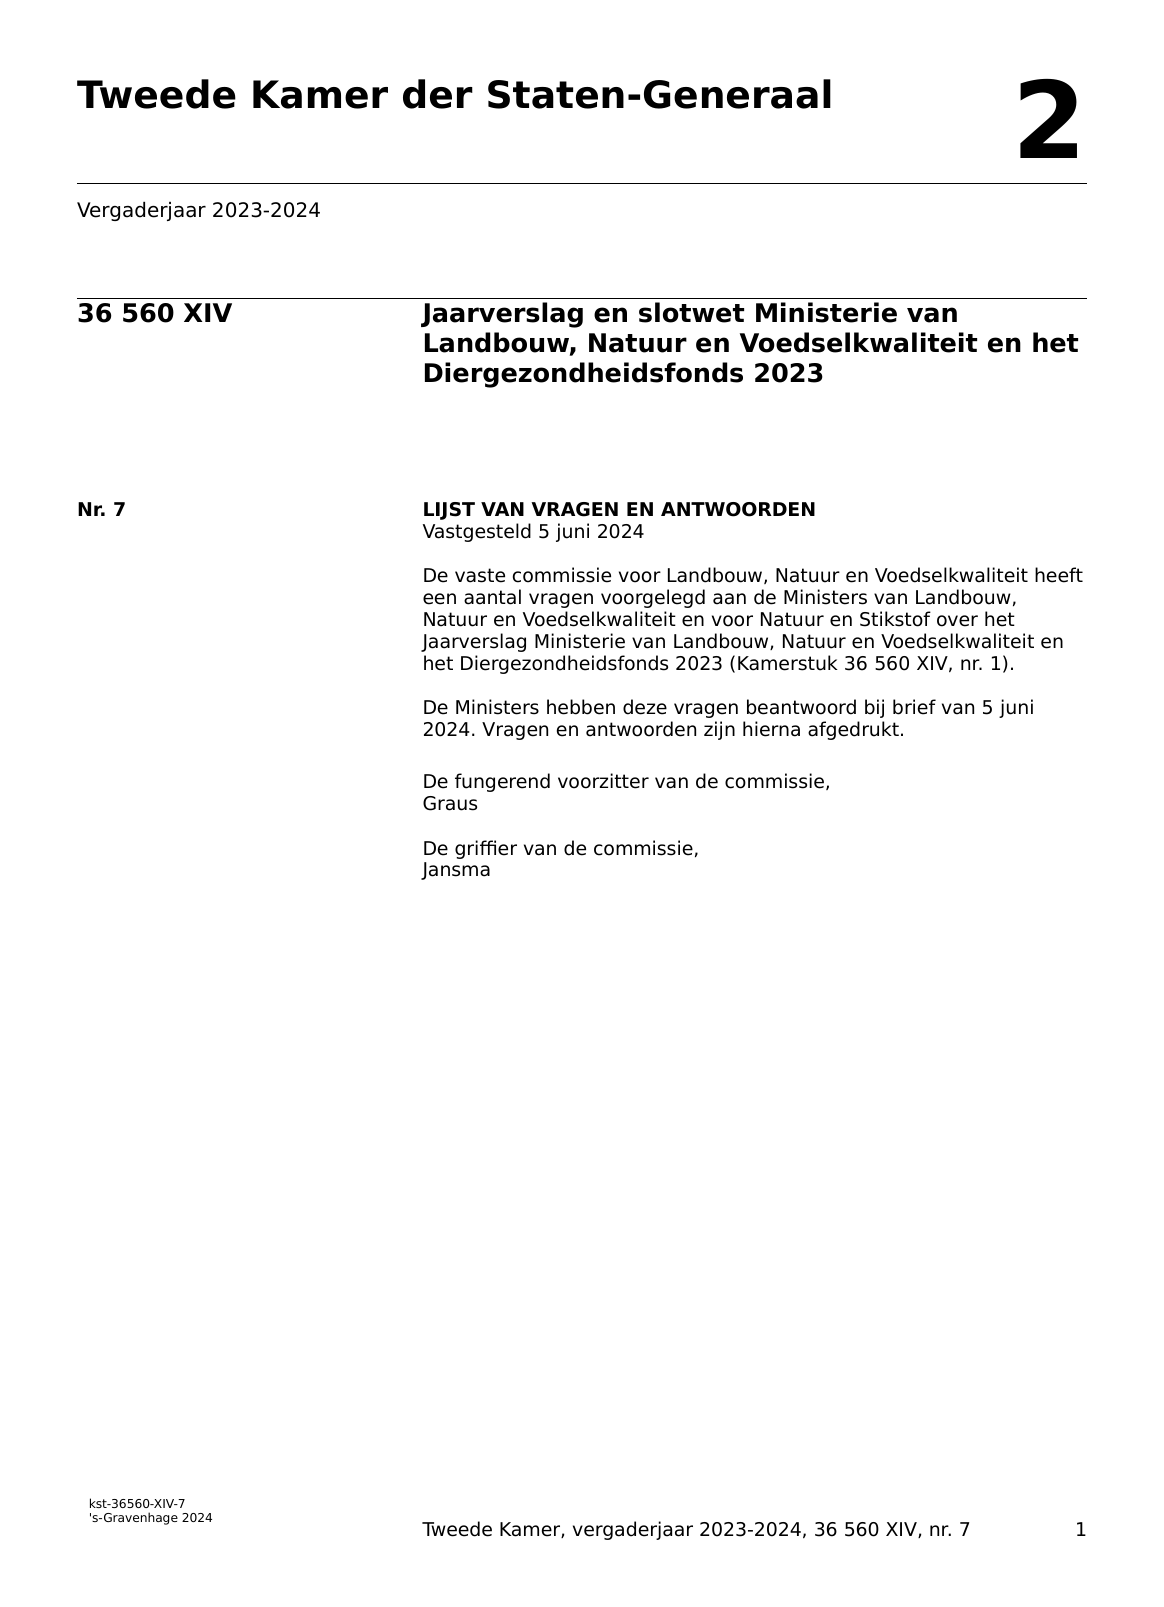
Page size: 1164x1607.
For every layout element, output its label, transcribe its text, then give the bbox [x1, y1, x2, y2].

table_cell Vergaderjaar 2023-2024 [77, 184, 1087, 298]
text 's-Gravenhage 2024 [88, 1511, 323, 1525]
subtitle 36 560 XIV Jaarverslag en slotwet Ministerie van Landbouw, Natuur en Voedselkwaliteit en het Diergezondheidsfonds 2023 [77, 299, 1087, 388]
text De griffier van de commissie, Jansma [422, 837, 1087, 881]
subtitle Nr. 7 LIJST VAN VRAGEN EN ANTWOORDEN [77, 499, 1087, 521]
text De vaste commissie voor Landbouw, Natuur en Voedselkwaliteit heeft een aantal vragen voorgelegd aan de Ministers van Landbouw, Natuur en Voedselkwaliteit en voor Natuur en Stikstof over het Jaarverslag Ministerie van Landbouw, Natuur en Voedselkwaliteit en het Diergezondheidsfonds 2023 (Kamerstuk 36 560 XIV, nr. 1). [422, 565, 1087, 675]
text kst-36560-XIV-7 [88, 1497, 323, 1511]
text De Ministers hebben deze vragen beantwoord bij brief van 5 juni 2024. Vragen en antwoorden zijn hierna afgedrukt. [422, 697, 1087, 741]
text Vastgesteld 5 juni 2024 [422, 521, 1087, 543]
text De fungerend voorzitter van de commissie, Graus [422, 771, 1087, 815]
table_header Tweede Kamer der Staten-Generaal [77, 59, 886, 183]
table_header 2 [886, 59, 1087, 183]
